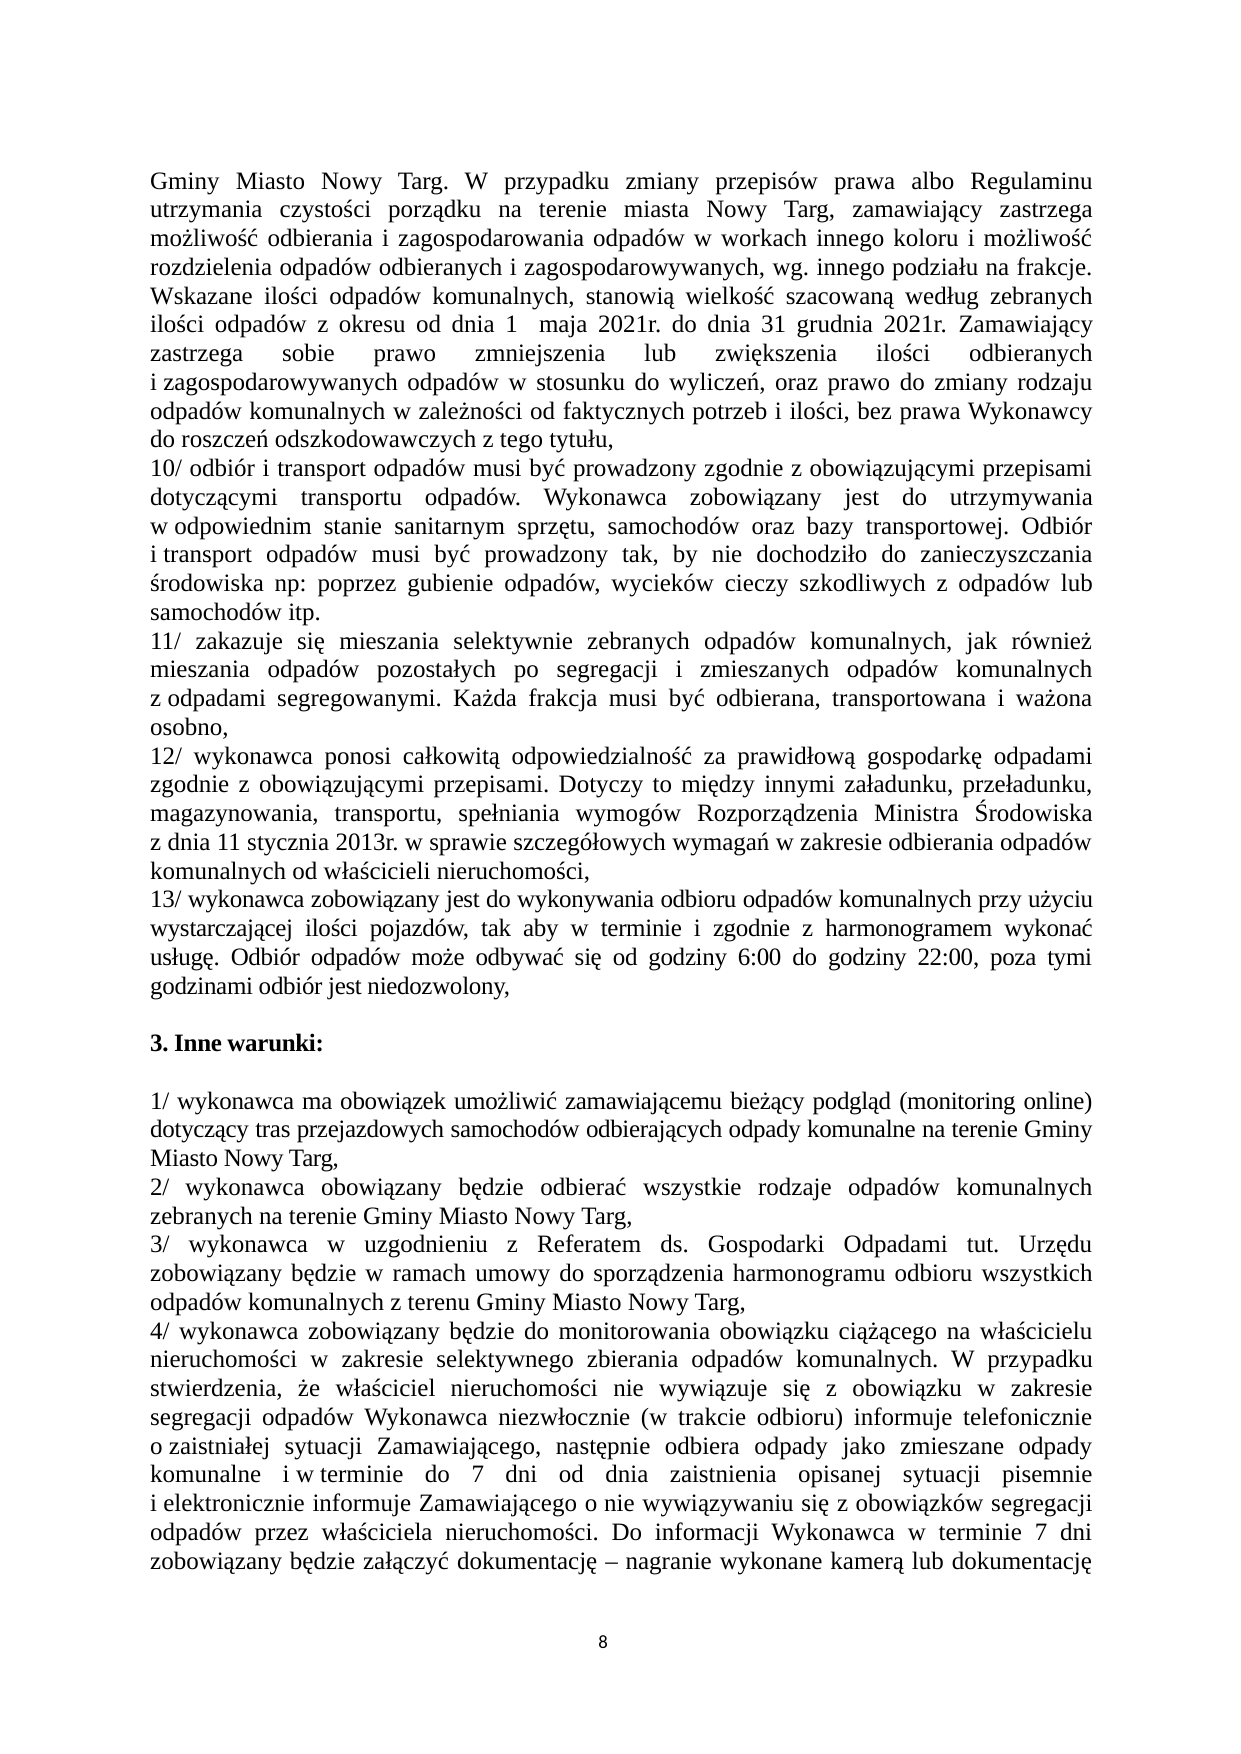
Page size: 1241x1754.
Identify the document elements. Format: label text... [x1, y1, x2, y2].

text 10/ odbiór i transport odpadów musi być prowadzony zgodnie z obowiązującymi przepisami dotyczącymi transportu odpadów. Wykonawca zobowiązany jest do utrzymywania w odpowiednim stanie sanitarnym sprzętu, samochodów oraz bazy transportowej. Odbiór i transport odpadów musi być prowadzony tak, by nie dochodziło do zanieczyszczania środowiska np: poprzez gubienie odpadów, wycieków cieczy szkodliwych z odpadów lub samochodów itp. [150, 453, 1093, 626]
text 1/ wykonawca ma obowiązek umożliwić zamawiającemu bieżący podgląd (monitoring online) dotyczący tras przejazdowych samochodów odbierających odpady komunalne na terenie Gminy Miasto Nowy Targ, [150, 1086, 1093, 1172]
text 13/ wykonawca zobowiązany jest do wykonywania odbioru odpadów komunalnych przy użyciu wystarczającej ilości pojazdów, tak aby w terminie i zgodnie z harmonogramem wykonać usługę. Odbiór odpadów może odbywać się od godziny 6:00 do godziny 22:00, poza tymi godzinami odbiór jest niedozwolony, [150, 884, 1093, 999]
text 12/ wykonawca ponosi całkowitą odpowiedzialność za prawidłową gospodarkę odpadami zgodnie z obowiązującymi przepisami. Dotyczy to między innymi załadunku, przeładunku, magazynowania, transportu, spełniania wymogów Rozporządzenia Ministra Środowiska z dnia 11 stycznia 2013r. w sprawie szczegółowych wymagań w zakresie odbierania odpadów komunalnych od właścicieli nieruchomości, [150, 741, 1093, 884]
text 2/ wykonawca obowiązany będzie odbierać wszystkie rodzaje odpadów komunalnych zebranych na terenie Gminy Miasto Nowy Targ, [150, 1172, 1093, 1229]
text 4/ wykonawca zobowiązany będzie do monitorowania obowiązku ciążącego na właścicielu nieruchomości w zakresie selektywnego zbierania odpadów komunalnych. W przypadku stwierdzenia, że właściciel nieruchomości nie wywiązuje się z obowiązku w zakresie segregacji odpadów Wykonawca niezwłocznie (w trakcie odbioru) informuje telefonicznie o zaistniałej sytuacji Zamawiającego, następnie odbiera odpady jako zmieszane odpady komunalne i w terminie do 7 dni od dnia zaistnienia opisanej sytuacji pisemnie i elektronicznie informuje Zamawiającego o nie wywiązywaniu się z obowiązków segregacji odpadów przez właściciela nieruchomości. Do informacji Wykonawca w terminie 7 dni zobowiązany będzie załączyć dokumentację – nagranie wykonane kamerą lub dokumentację [150, 1316, 1093, 1574]
text 11/ zakazuje się mieszania selektywnie zebranych odpadów komunalnych, jak również mieszania odpadów pozostałych po segregacji i zmieszanych odpadów komunalnych z odpadami segregowanymi. Każda frakcja musi być odbierana, transportowana i ważona osobno, [150, 626, 1093, 741]
text 3. Inne warunki: [150, 1028, 1093, 1057]
text 3/ wykonawca w uzgodnieniu z Referatem ds. Gospodarki Odpadami tut. Urzędu zobowiązany będzie w ramach umowy do sporządzenia harmonogramu odbioru wszystkich odpadów komunalnych z terenu Gminy Miasto Nowy Targ, [150, 1229, 1093, 1316]
text Gminy Miasto Nowy Targ. W przypadku zmiany przepisów prawa albo Regulaminu utrzymania czystości porządku na terenie miasta Nowy Targ, zamawiający zastrzega możliwość odbierania i zagospodarowania odpadów w workach innego koloru i możliwość rozdzielenia odpadów odbieranych i zagospodarowywanych, wg. innego podziału na frakcje. Wskazane ilości odpadów komunalnych, stanowią wielkość szacowaną według zebranych ilości odpadów z okresu od dnia 1 maja 2021r. do dnia 31 grudnia 2021r. Zamawiający zastrzega sobie prawo zmniejszenia lub zwiększenia ilości odbieranych i zagospodarowywanych odpadów w stosunku do wyliczeń, oraz prawo do zmiany rodzaju odpadów komunalnych w zależności od faktycznych potrzeb i ilości, bez prawa Wykonawcy do roszczeń odszkodowawczych z tego tytułu, [150, 166, 1093, 453]
